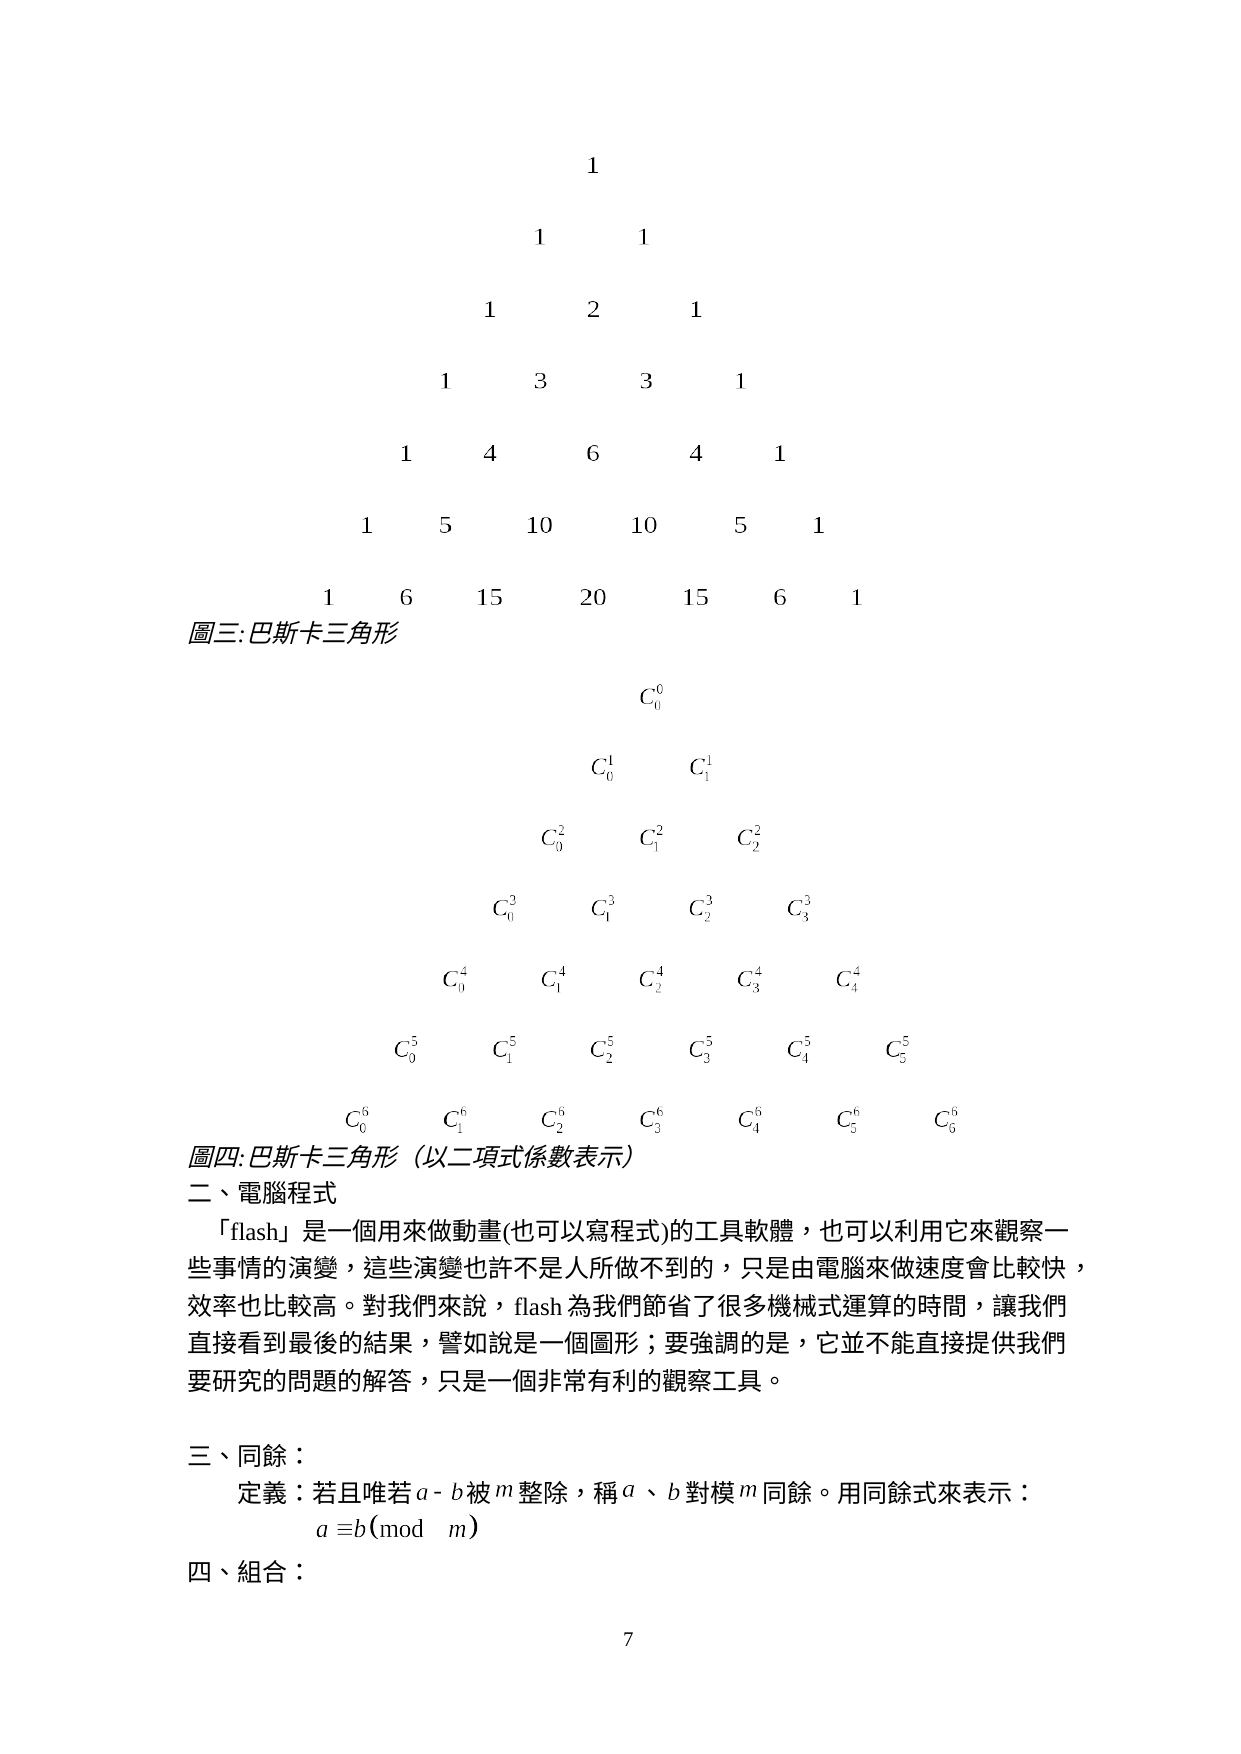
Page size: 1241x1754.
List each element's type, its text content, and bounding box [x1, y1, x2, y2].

text 圖三:巴斯卡三角形 [187, 614, 1069, 650]
text 圖四:巴斯卡三角形（以二項式係數表示） [187, 1137, 1069, 1173]
text 三、同餘： [187, 1435, 1069, 1472]
text 二、電腦程式 [187, 1173, 1069, 1210]
text 定義：若且唯若被整除，稱、對模同餘。用同餘式來表示： [187, 1472, 1069, 1510]
text 四、組合： [187, 1551, 1069, 1589]
text 「flash」是一個用來做動畫(也可以寫程式)的工具軟體，也可以利用它來觀察一些事情的演變，這些演變也許不是人所做不到的，只是由電腦來做速度會比較快，效率也比較高。對我們來說，flash為我們節省了很多機械式運算的時間，讓我們直接看到最後的結果，譬如說是一個圖形；要強調的是，它並不能直接提供我們要研究的問題的解答，只是一個非常有利的觀察工具。 [187, 1210, 1069, 1397]
